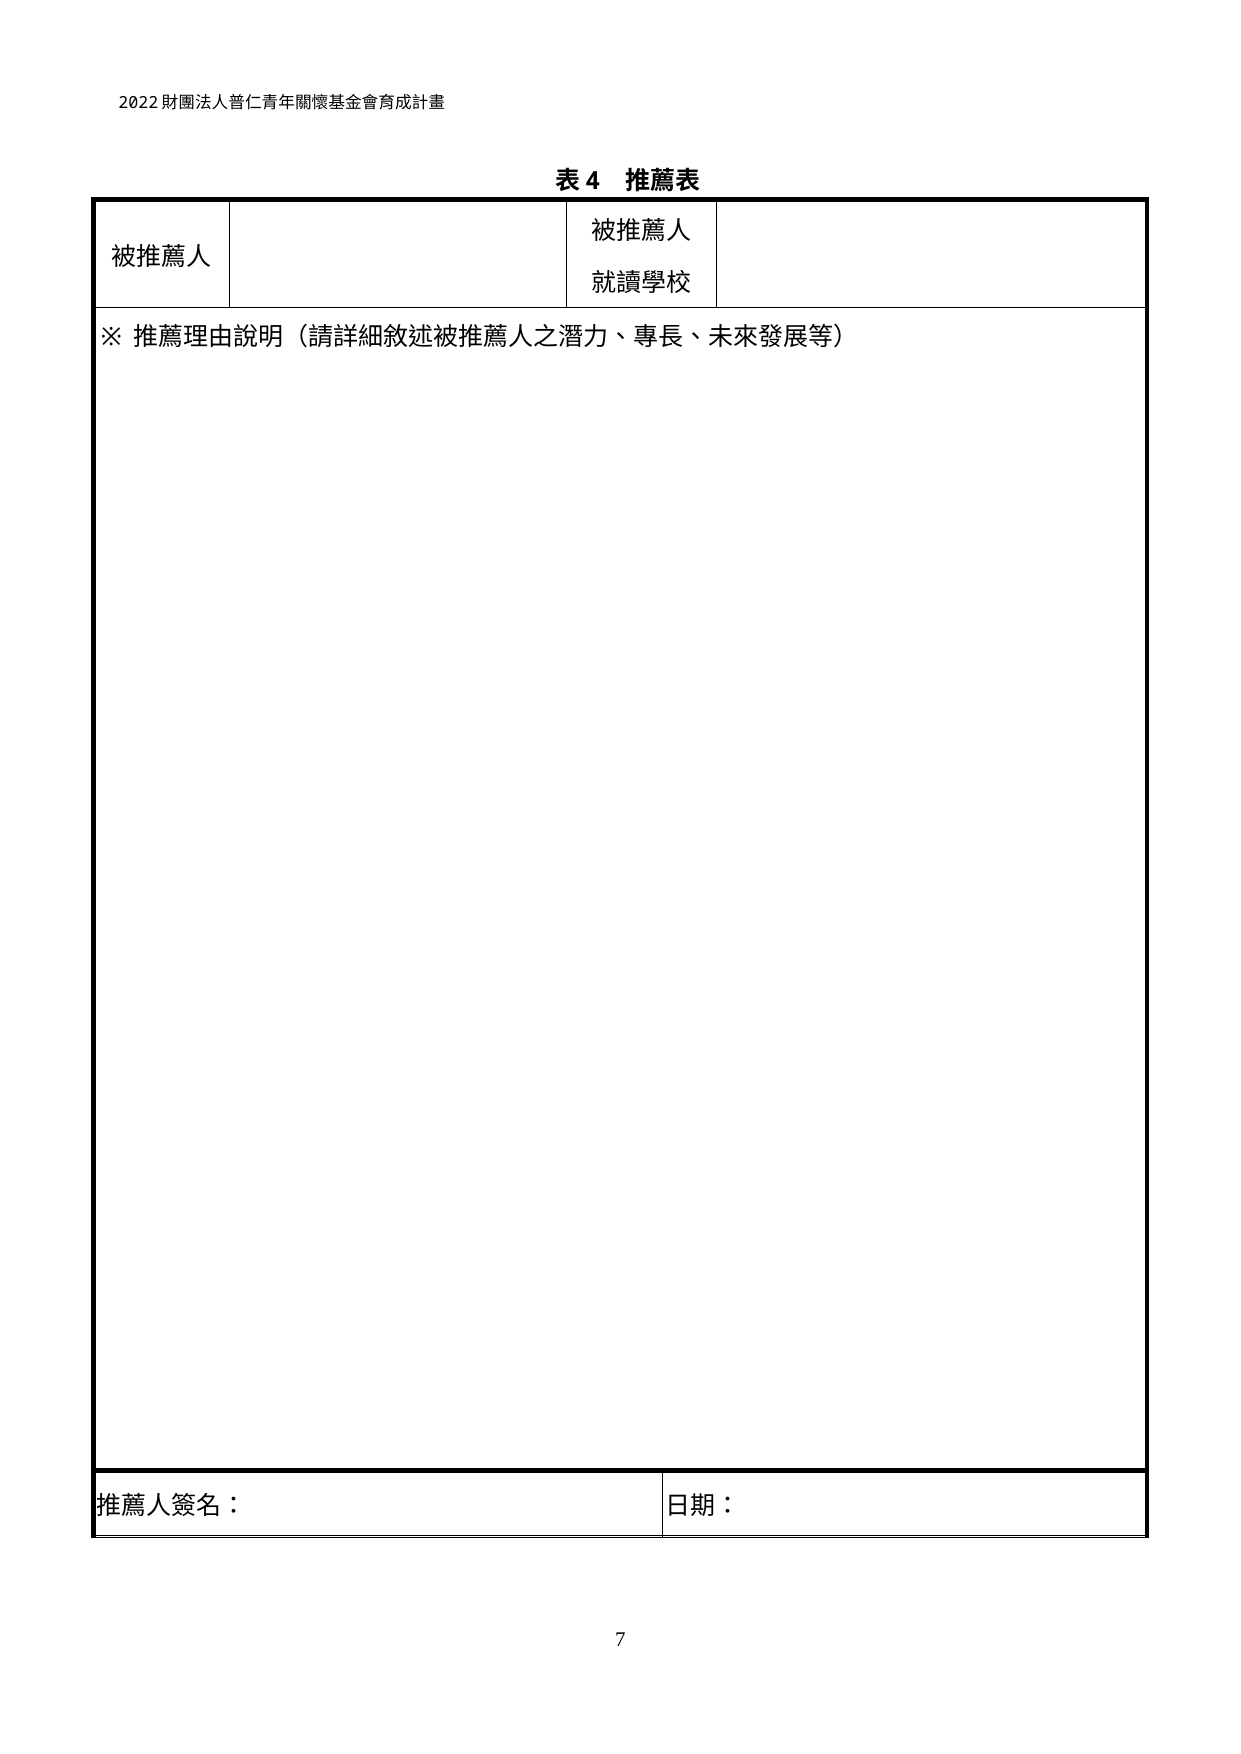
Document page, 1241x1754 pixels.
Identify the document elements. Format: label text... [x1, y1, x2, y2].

table_header [230, 202, 566, 307]
table_header 被推薦人 [96, 202, 229, 307]
table_cell 推薦人簽名： [96, 1473, 662, 1534]
text 表4 推薦表 [118, 159, 1122, 197]
table_cell 推薦理由說明（請詳細敘述被推薦人之潛力、專長、未來發展等） [96, 308, 1145, 1468]
table_cell 日期： [663, 1473, 1145, 1534]
table_header 被推薦人 就讀學校 [567, 202, 716, 307]
table_header [717, 202, 1145, 307]
